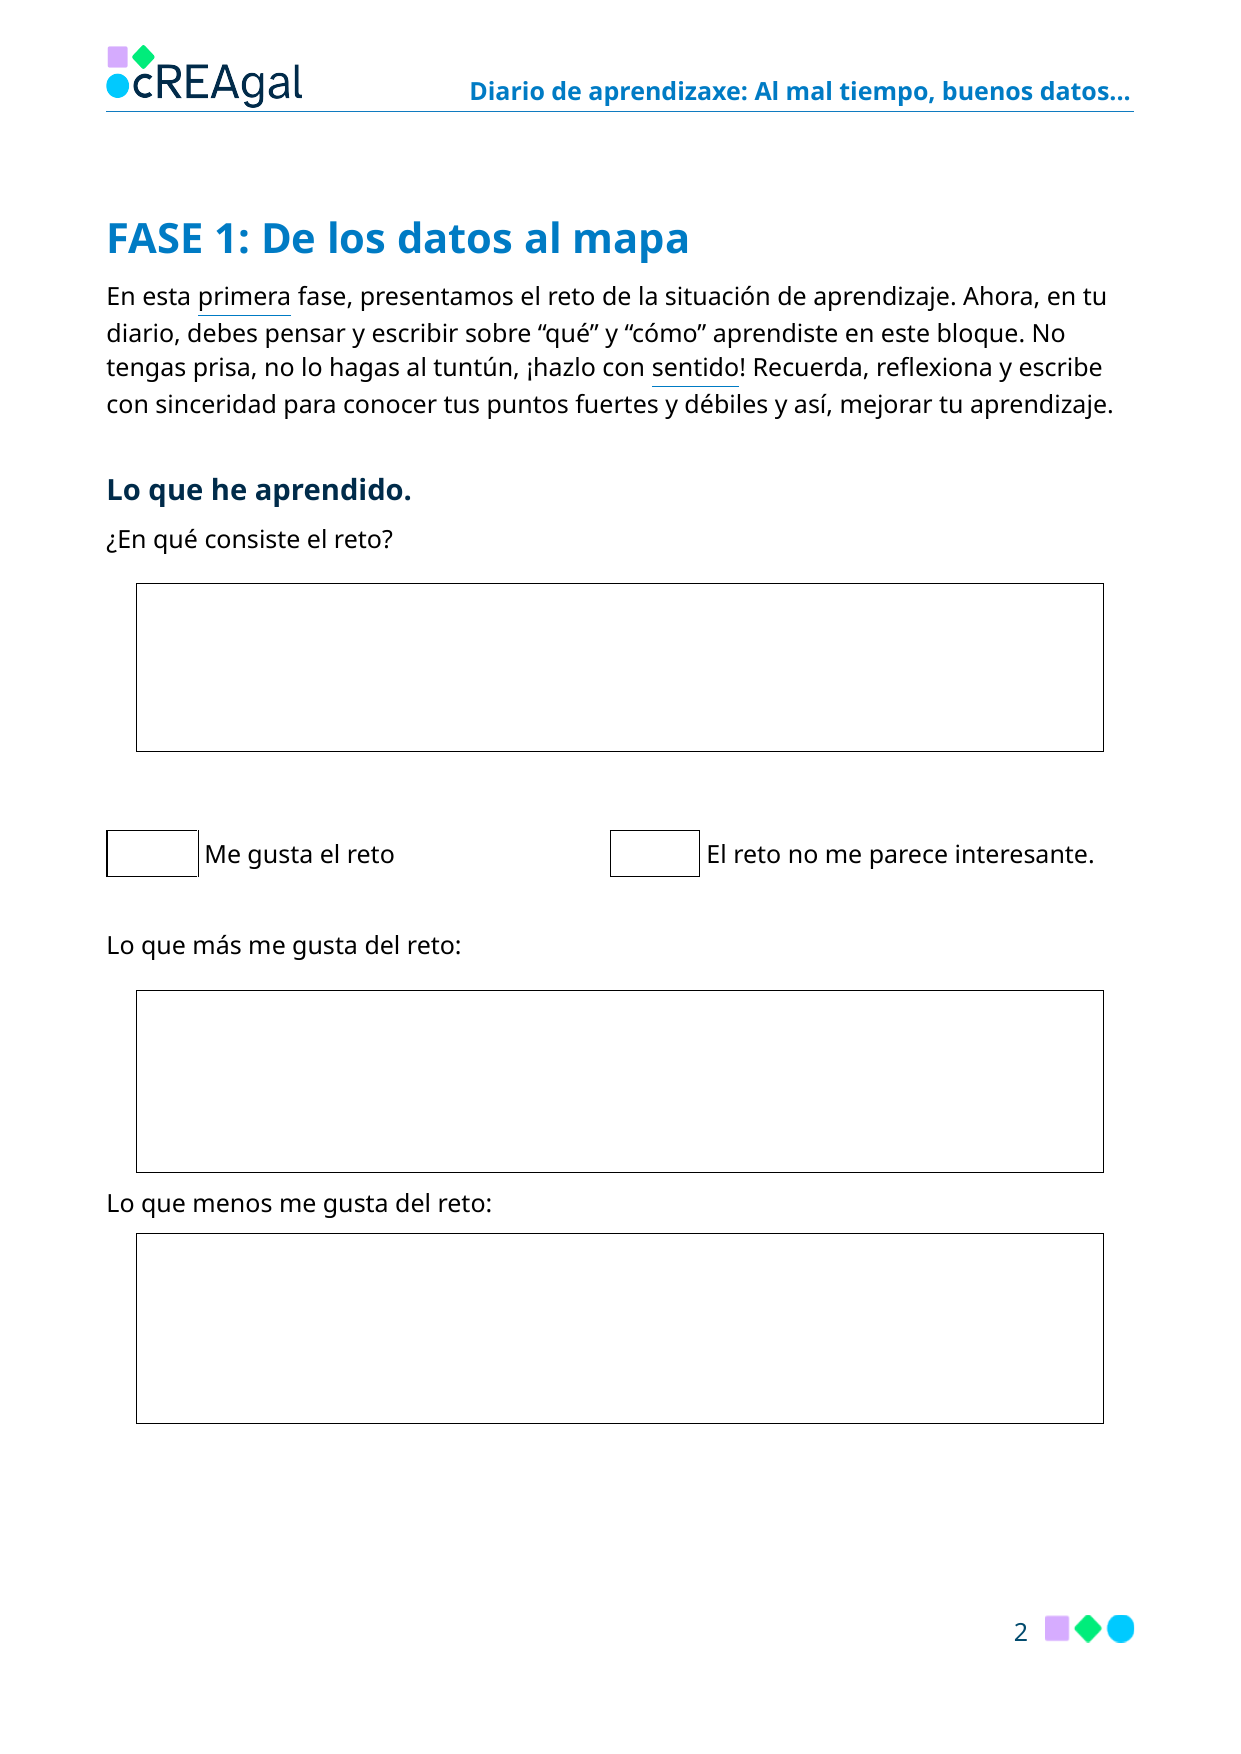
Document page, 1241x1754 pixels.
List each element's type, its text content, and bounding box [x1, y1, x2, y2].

table_header Me gusta el reto [199, 830, 610, 877]
picture [1045, 1615, 1118, 1643]
picture [1128, 1615, 1135, 1625]
text Lo que más me gusta del reto: [106, 928, 1134, 962]
text En esta primera fase, presentamos el reto de la situación de aprendizaje. Ahora, en tu diario, debes pensar y escribir sobre “qué” y “cómo” aprendiste en este bloque. No tengas prisa, no lo hagas al tuntún, ¡hazlo con sentido! Recuerda, reflexiona y escribe con sinceridad para conocer tus puntos fuertes y débiles y así, mejorar tu aprendizaje. [106, 278, 1134, 454]
table_header [108, 831, 197, 876]
picture [106, 45, 302, 108]
text ¿En qué consiste el reto? [106, 521, 1134, 555]
table_header El reto no me parece interesante. [700, 830, 1134, 877]
text Lo que menos me gusta del reto: [106, 1186, 1134, 1220]
table_header [611, 831, 699, 876]
picture [1124, 1631, 1135, 1643]
subtitle FASE 1: De los datos al mapa [106, 209, 1134, 266]
subtitle Lo que he aprendido. [106, 469, 1134, 509]
